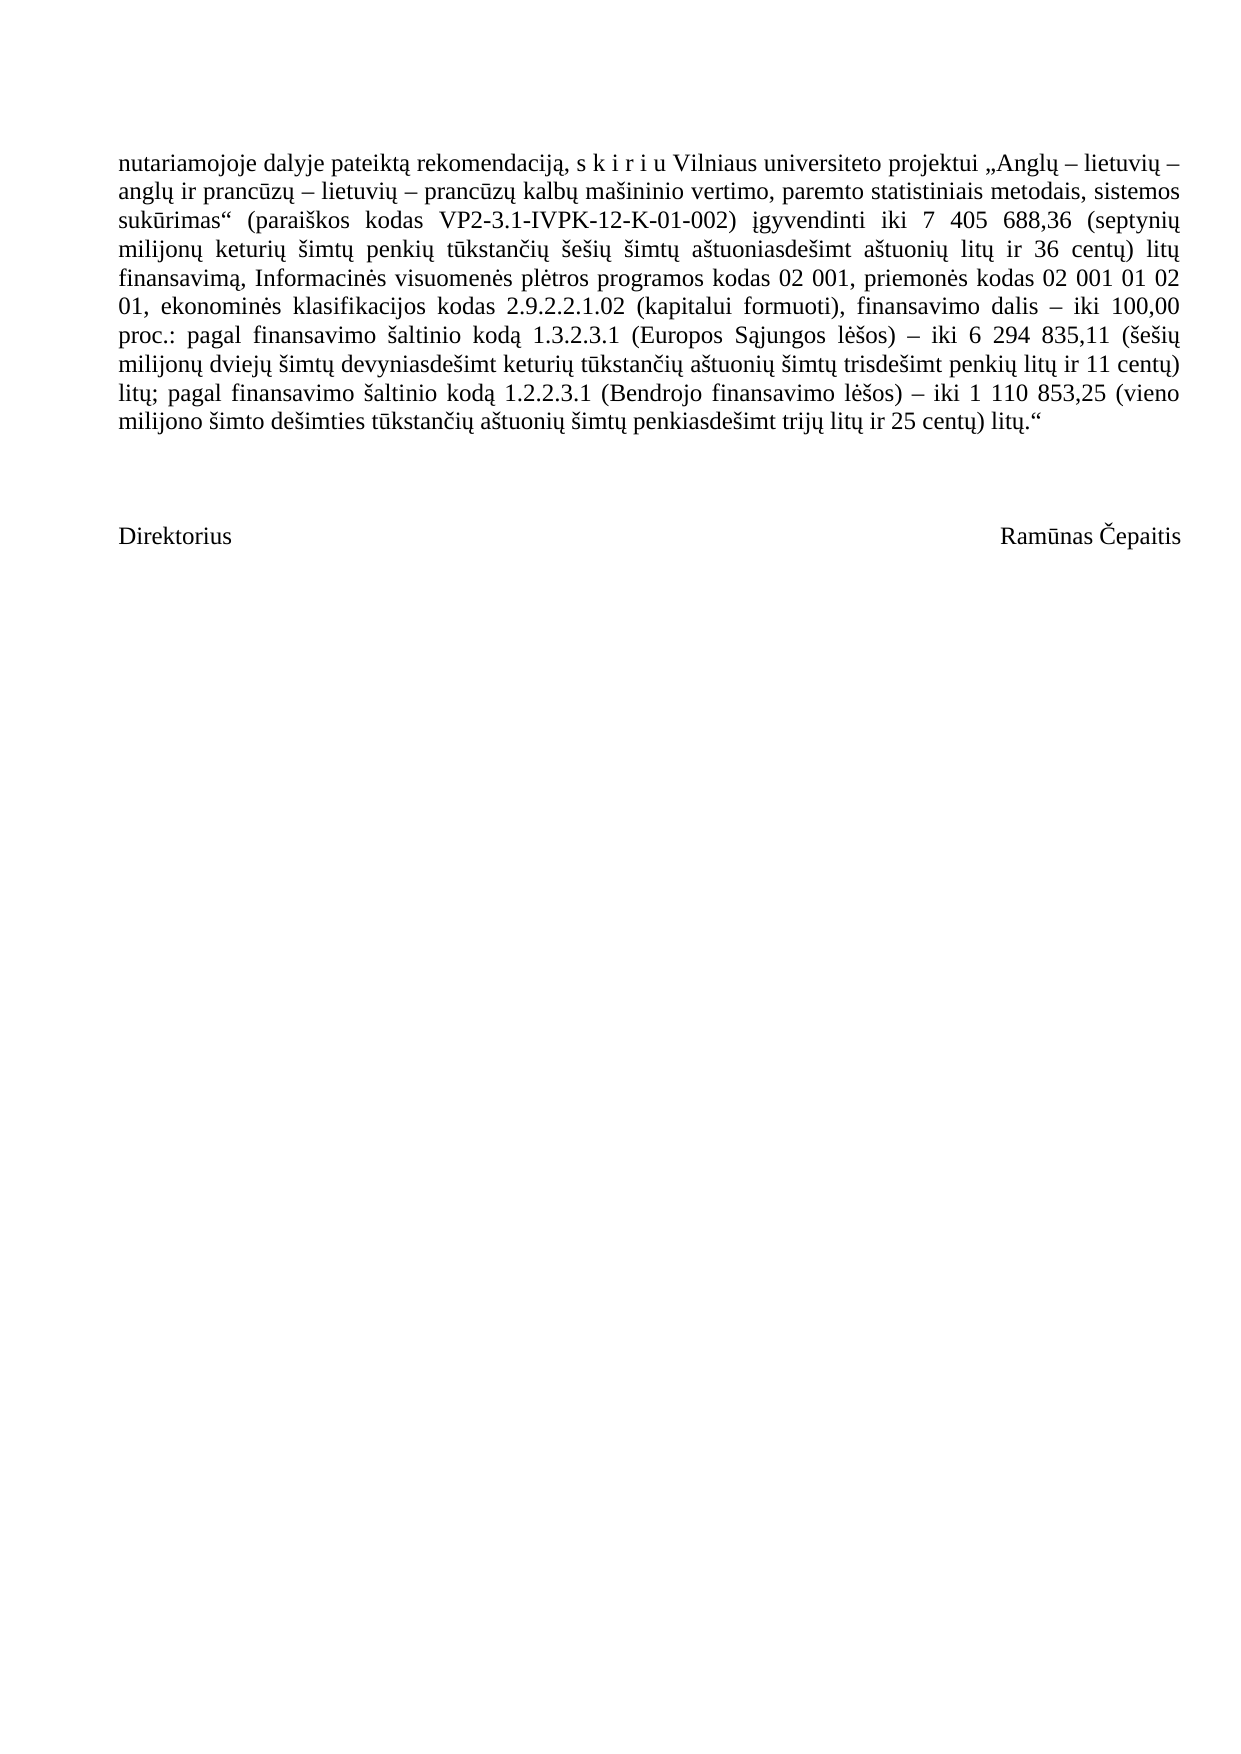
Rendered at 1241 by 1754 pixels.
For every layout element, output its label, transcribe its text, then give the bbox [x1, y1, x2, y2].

text nutariamojoje dalyje pateiktą rekomendaciją, s k i r i u Vilniaus universiteto projektui „Anglų – lietuvių – anglų ir prancūzų – lietuvių – prancūzų kalbų mašininio vertimo, paremto statistiniais metodais, sistemos sukūrimas“ (paraiškos kodas VP2-3.1-IVPK-12-K-01-002) įgyvendinti iki 7 405 688,36 (septynių milijonų keturių šimtų penkių tūkstančių šešių šimtų aštuoniasdešimt aštuonių litų ir 36 centų) litų finansavimą, Informacinės visuomenės plėtros programos kodas 02 001, priemonės kodas 02 001 01 02 01, ekonominės klasifikacijos kodas 2.9.2.2.1.02 (kapitalui formuoti), finansavimo dalis – iki 100,00 proc.: pagal finansavimo šaltinio kodą 1.3.2.3.1 (Europos Sąjungos lėšos) – iki 6 294 835,11 (šešių milijonų dviejų šimtų devyniasdešimt keturių tūkstančių aštuonių šimtų trisdešimt penkių litų ir 11 centų) litų; pagal finansavimo šaltinio kodą 1.2.2.3.1 (Bendrojo finansavimo lėšos) – iki 1 110 853,25 (vieno milijono šimto dešimties tūkstančių aštuonių šimtų penkiasdešimt trijų litų ir 25 centų) litų.“ [118, 148, 1181, 435]
text Direktorius Ramūnas Čepaitis [118, 521, 1181, 550]
